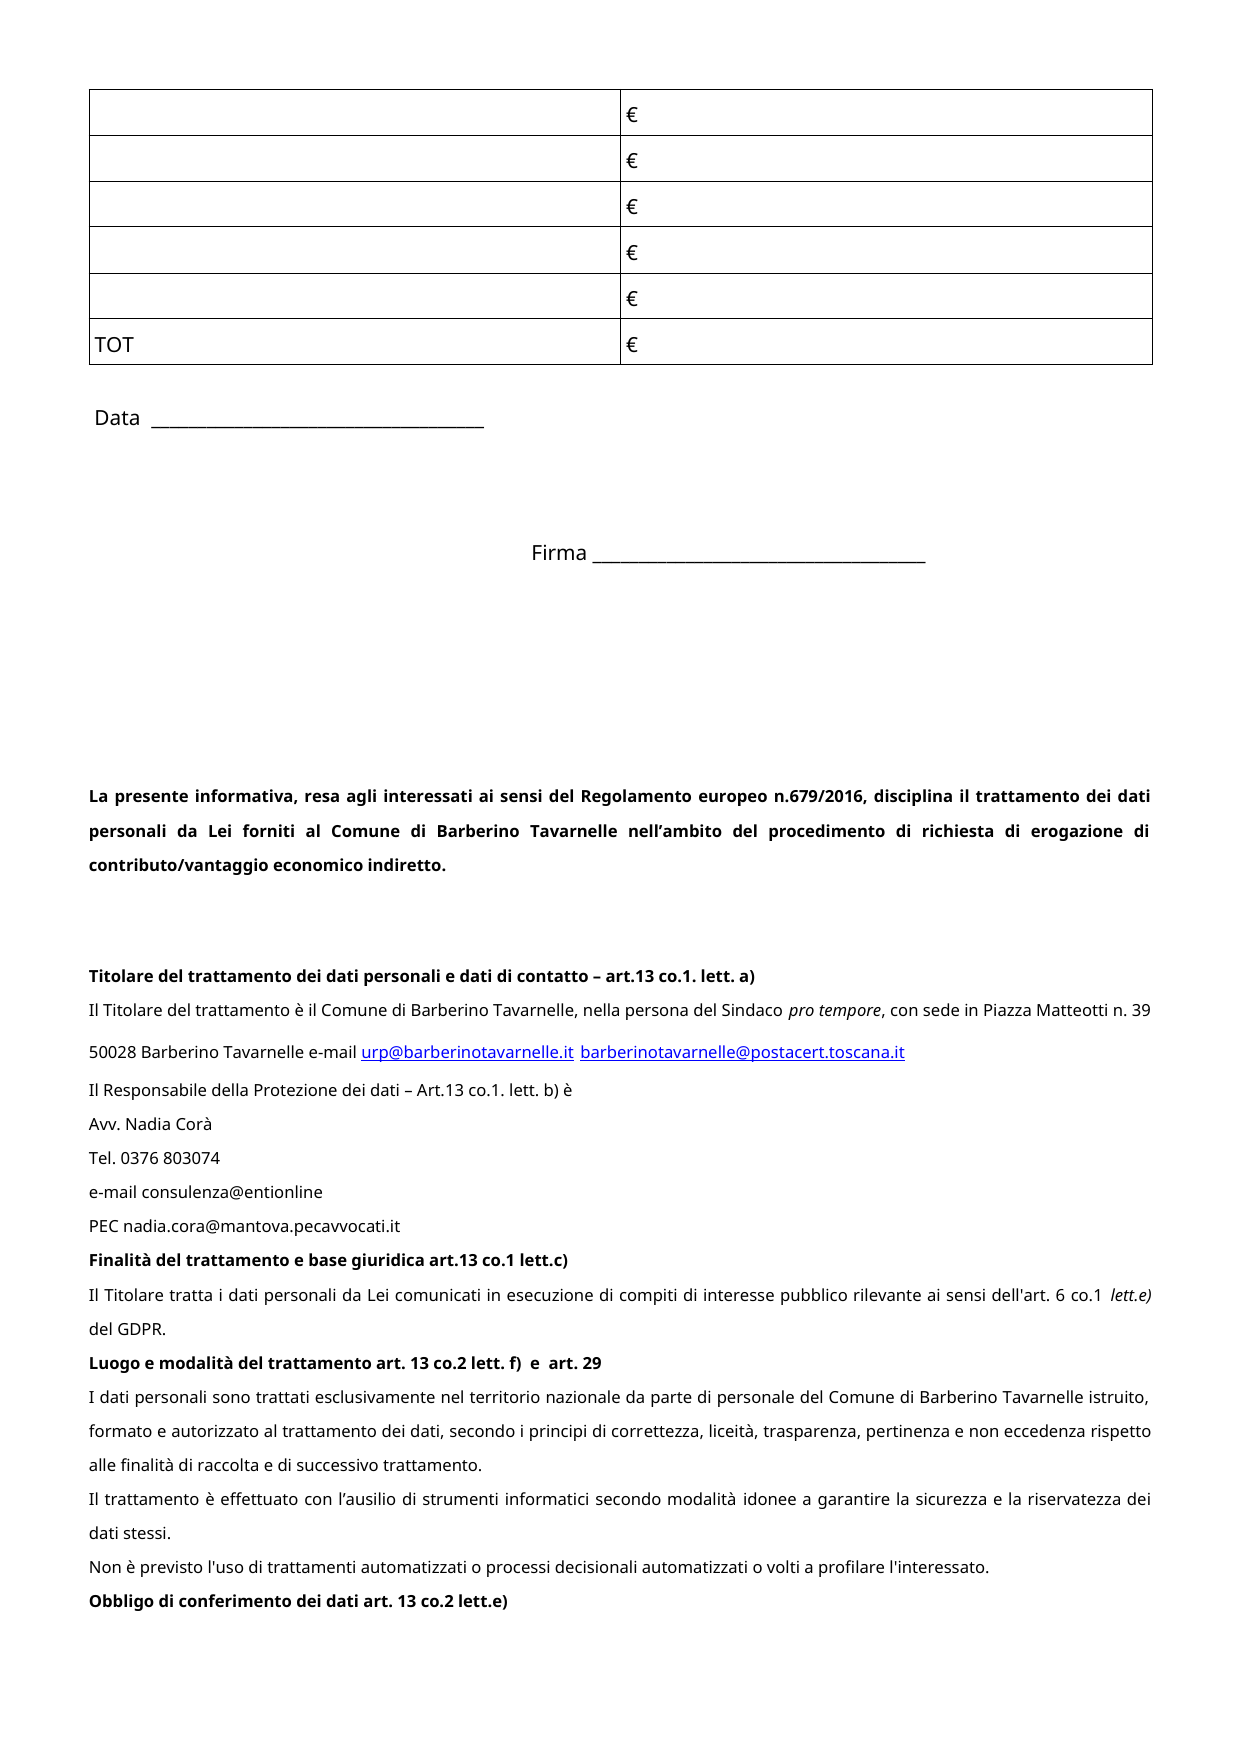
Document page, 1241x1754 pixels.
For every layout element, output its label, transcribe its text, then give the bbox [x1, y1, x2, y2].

text e-mail consulenza@entionline [89, 1181, 1152, 1204]
table_cell [90, 274, 620, 318]
text Il Titolare del trattamento è il Comune di Barberino Tavarnelle, nella persona del Sindaco pro tempore, con sede in Piazza Matteotti n. 39 50028 Barberino Tavarnelle e-mail urp@barberinotavarnelle.it barberinotavarnelle@postacert.toscana.it [89, 998, 1152, 1064]
text Il Titolare tratta i dati personali da Lei comunicati in esecuzione di compiti di interesse pubblico rilevante ai sensi dell'art. 6 co.1 lett.e) del GDPR. [89, 1283, 1152, 1340]
text Il trattamento è effettuato con l’ausilio di strumenti informatici secondo modalità idonee a garantire la sicurezza e la riservatezza dei dati stessi. [89, 1487, 1152, 1544]
text Tel. 0376 803074 [89, 1147, 1152, 1169]
table_cell [90, 227, 620, 272]
table_cell € [621, 274, 1152, 318]
text Finalità del trattamento e base giuridica art.13 co.1 lett.c) [89, 1249, 1152, 1272]
table_cell € [621, 182, 1152, 226]
table_cell € [621, 319, 1152, 364]
text Data ____________________________________ [89, 403, 1152, 432]
text Firma ____________________________________ [89, 538, 1152, 567]
text Il Responsabile della Protezione dei dati – Art.13 co.1. lett. b) è [89, 1079, 1152, 1101]
table_cell [90, 136, 620, 181]
text Avv. Nadia Corà [89, 1113, 1152, 1136]
text I dati personali sono trattati esclusivamente nel territorio nazionale da parte di personale del Comune di Barberino Tavarnelle istruito, formato e autorizzato al trattamento dei dati, secondo i principi di correttezza, liceità, trasparenza, pertinenza e non eccedenza rispetto alle finalità di raccolta e di successivo trattamento. [89, 1385, 1152, 1476]
text La presente informativa, resa agli interessati ai sensi del Regolamento europeo n.679/2016, disciplina il trattamento dei dati personali da Lei forniti al Comune di Barberino Tavarnelle nell’ambito del procedimento di richiesta di erogazione di contributo/vantaggio economico indiretto. [89, 785, 1152, 876]
text Non è previsto l'uso di trattamenti automatizzati o processi decisionali automatizzati o volti a profilare l'interessato. [89, 1556, 1152, 1578]
table_cell € [621, 136, 1152, 181]
table_cell € [621, 90, 1152, 134]
table_cell € [621, 227, 1152, 272]
table_cell [90, 182, 620, 226]
table_cell [90, 90, 620, 134]
text PEC nadia.cora@mantova.pecavvocati.it [89, 1215, 1152, 1238]
text Obbligo di conferimento dei dati art. 13 co.2 lett.e) [89, 1590, 1152, 1612]
text Luogo e modalità del trattamento art. 13 co.2 lett. f) e art. 29 [89, 1351, 1152, 1374]
table_cell TOT [90, 319, 620, 364]
text Titolare del trattamento dei dati personali e dati di contatto – art.13 co.1. lett. a) [89, 964, 1152, 987]
